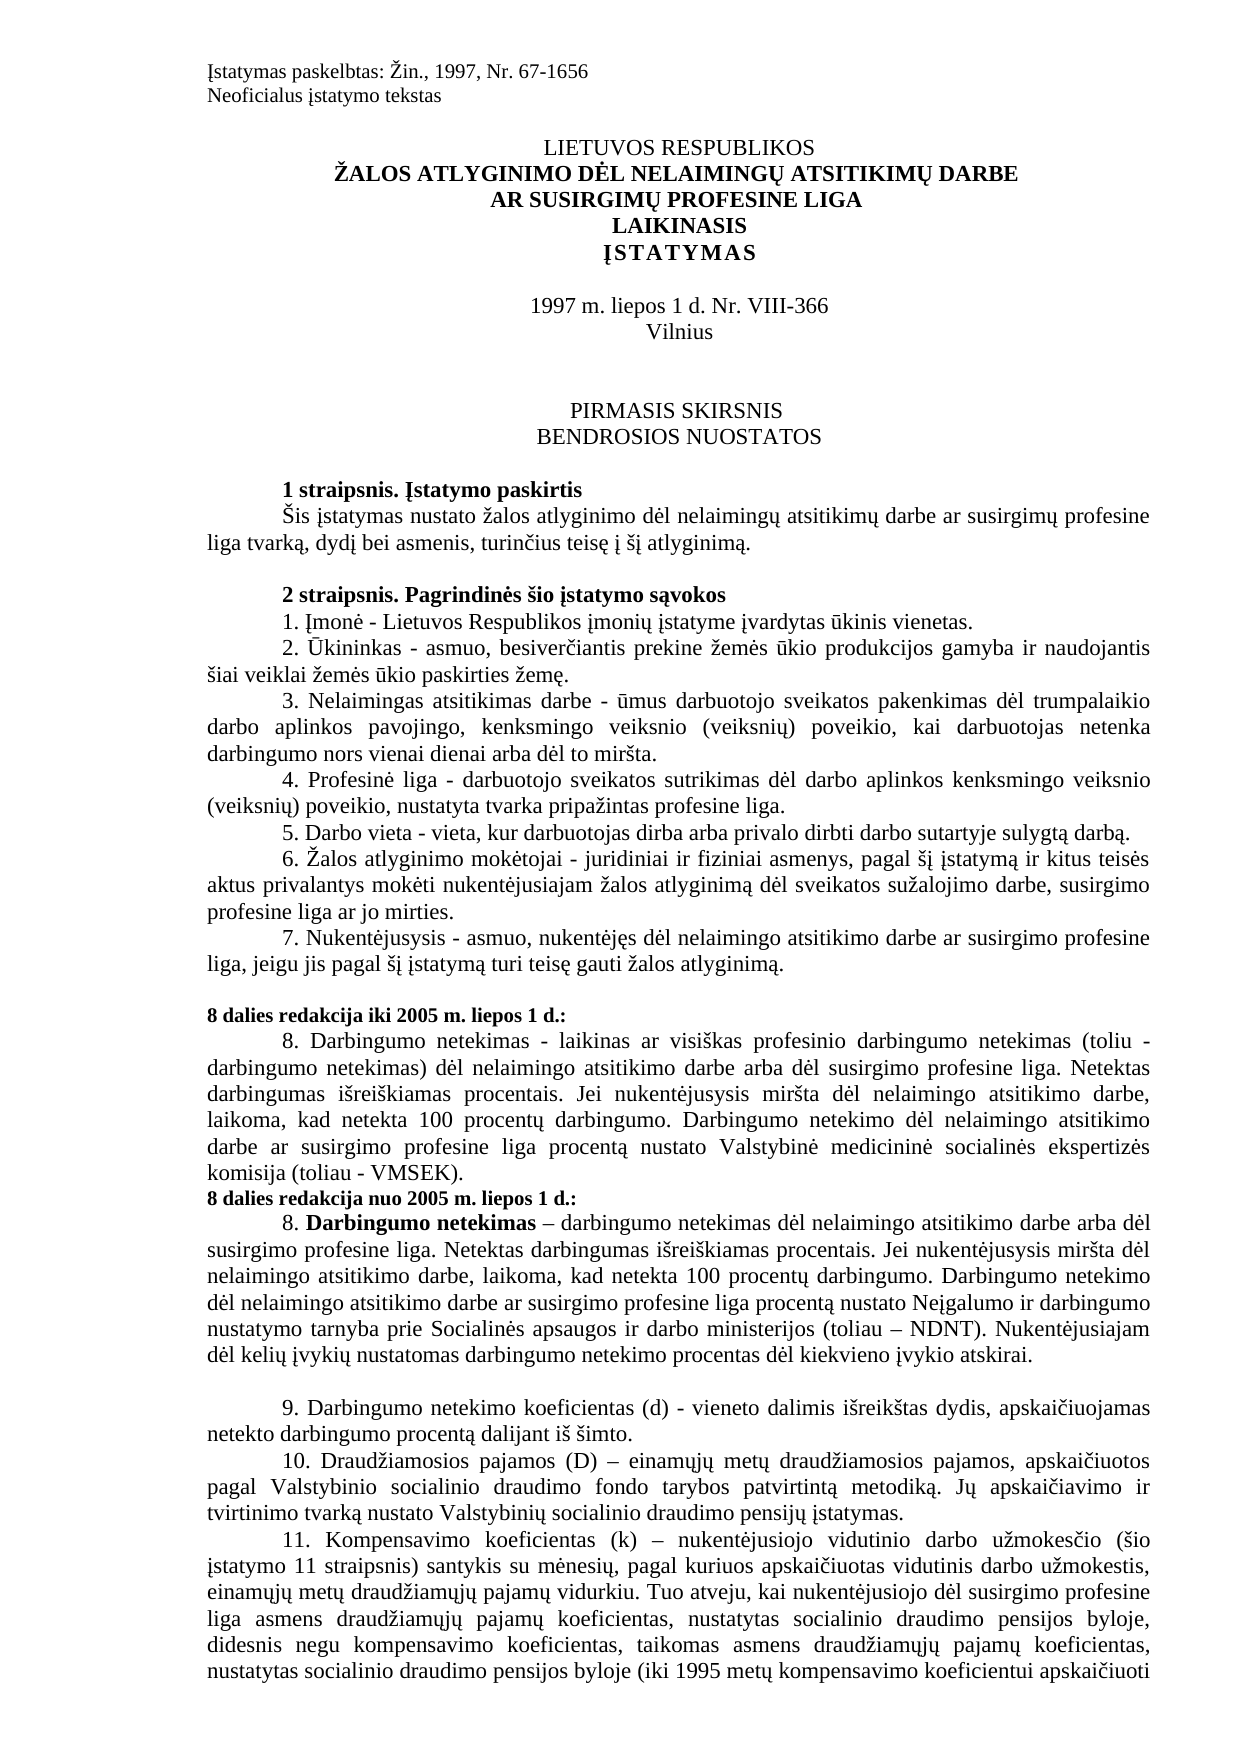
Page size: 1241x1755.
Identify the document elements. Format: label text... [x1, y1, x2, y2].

text 3. Nelaimingas atsitikimas darbe - ūmus darbuotojo sveikatos pakenkimas dėl trumpalaikio darbo aplinkos pavojingo, kenksmingo veiksnio (veiksnių) poveikio, kai darbuotojas netenka darbingumo nors vienai dienai arba dėl to miršta. [207, 687, 1152, 766]
text 7. Nukentėjusysis - asmuo, nukentėjęs dėl nelaimingo atsitikimo darbe ar susirgimo profesine liga, jeigu jis pagal šį įstatymą turi teisę gauti žalos atlyginimą. [207, 924, 1152, 977]
text 11. Kompensavimo koeficientas (k) – nukentėjusiojo vidutinio darbo užmokesčio (šio įstatymo 11 straipsnis) santykis su mėnesių, pagal kuriuos apskaičiuotas vidutinis darbo užmokestis, einamųjų metų draudžiamųjų pajamų vidurkiu. Tuo atveju, kai nukentėjusiojo dėl susirgimo profesine liga asmens draudžiamųjų pajamų koeficientas, nustatytas socialinio draudimo pensijos byloje, didesnis negu kompensavimo koeficientas, taikomas asmens draudžiamųjų pajamų koeficientas, nustatytas socialinio draudimo pensijos byloje (iki 1995 metų kompensavimo koeficientui apskaičiuoti [207, 1526, 1152, 1684]
text 4. Profesinė liga - darbuotojo sveikatos sutrikimas dėl darbo aplinkos kenksmingo veiksnio (veiksnių) poveikio, nustatyta tvarka pripažintas profesine liga. [207, 766, 1152, 819]
text 1 straipsnis. Įstatymo paskirtis [207, 476, 1152, 502]
text 1997 m. liepos 1 d. Nr. VIII-366 Vilnius [207, 292, 1152, 344]
text PIRMASIS SKIRSNIS [207, 397, 1152, 423]
text ŽALOS ATLYGINIMO DĖL NELAIMINGŲ ATSITIKIMŲ DARBE [207, 160, 1152, 186]
text 8. Darbingumo netekimas - laikinas ar visiškas profesinio darbingumo netekimas (toliu - darbingumo netekimas) dėl nelaimingo atsitikimo darbe arba dėl susirgimo profesine liga. Netektas darbingumas išreiškiamas procentais. Jei nukentėjusysis miršta dėl nelaimingo atsitikimo darbe, laikoma, kad netekta 100 procentų darbingumo. Darbingumo netekimo dėl nelaimingo atsitikimo darbe ar susirgimo profesine liga procentą nustato Valstybinė medicininė socialinės ekspertizės komisija (toliau - VMSEK). [207, 1027, 1152, 1185]
text AR SUSIRGIMŲ PROFESINE LIGA [207, 186, 1152, 213]
text 1. Įmonė - Lietuvos Respublikos įmonių įstatyme įvardytas ūkinis vienetas. [207, 608, 1152, 634]
text LAIKINASIS [207, 213, 1152, 239]
text 9. Darbingumo netekimo koeficientas (d) - vieneto dalimis išreikštas dydis, apskaičiuojamas netekto darbingumo procentą dalijant iš šimto. [207, 1394, 1152, 1447]
text 5. Darbo vieta - vieta, kur darbuotojas dirba arba privalo dirbti darbo sutartyje sulygtą darbą. [207, 819, 1152, 845]
text ĮSTATYMAS [207, 239, 1152, 265]
text 10. Draudžiamosios pajamos (D) – einamųjų metų draudžiamosios pajamos, apskaičiuotos pagal Valstybinio socialinio draudimo fondo tarybos patvirtintą metodiką. Jų apskaičiavimo ir tvirtinimo tvarką nustato Valstybinių socialinio draudimo pensijų įstatymas. [207, 1447, 1152, 1526]
text Įstatymas paskelbtas: Žin., 1997, Nr. 67-1656 [207, 59, 1152, 83]
text 2. Ūkininkas - asmuo, besiverčiantis prekine žemės ūkio produkcijos gamyba ir naudojantis šiai veiklai žemės ūkio paskirties žemę. [207, 634, 1152, 687]
text 8. Darbingumo netekimas – darbingumo netekimas dėl nelaimingo atsitikimo darbe arba dėl susirgimo profesine liga. Netektas darbingumas išreiškiamas procentais. Jei nukentėjusysis miršta dėl nelaimingo atsitikimo darbe, laikoma, kad netekta 100 procentų darbingumo. Darbingumo netekimo dėl nelaimingo atsitikimo darbe ar susirgimo profesine liga procentą nustato Neįgalumo ir darbingumo nustatymo tarnyba prie Socialinės apsaugos ir darbo ministerijos (toliau – NDNT). Nukentėjusiajam dėl kelių įvykių nustatomas darbingumo netekimo procentas dėl kiekvieno įvykio atskirai. [207, 1209, 1152, 1368]
text 8 dalies redakcija iki 2005 m. liepos 1 d.: [207, 1003, 1152, 1027]
text 8 dalies redakcija nuo 2005 m. liepos 1 d.: [207, 1185, 1152, 1209]
text BENDROSIOS NUOSTATOS [207, 423, 1152, 450]
text 2 straipsnis. Pagrindinės šio įstatymo sąvokos [207, 582, 1152, 608]
text LIETUVOS RESPUBLIKOS [207, 133, 1152, 160]
text Neoficialus įstatymo tekstas [207, 83, 1152, 107]
text 6. Žalos atlyginimo mokėtojai - juridiniai ir fiziniai asmenys, pagal šį įstatymą ir kitus teisės aktus privalantys mokėti nukentėjusiajam žalos atlyginimą dėl sveikatos sužalojimo darbe, susirgimo profesine liga ar jo mirties. [207, 845, 1152, 924]
text Šis įstatymas nustato žalos atlyginimo dėl nelaimingų atsitikimų darbe ar susirgimų profesine liga tvarką, dydį bei asmenis, turinčius teisę į šį atlyginimą. [207, 502, 1152, 555]
